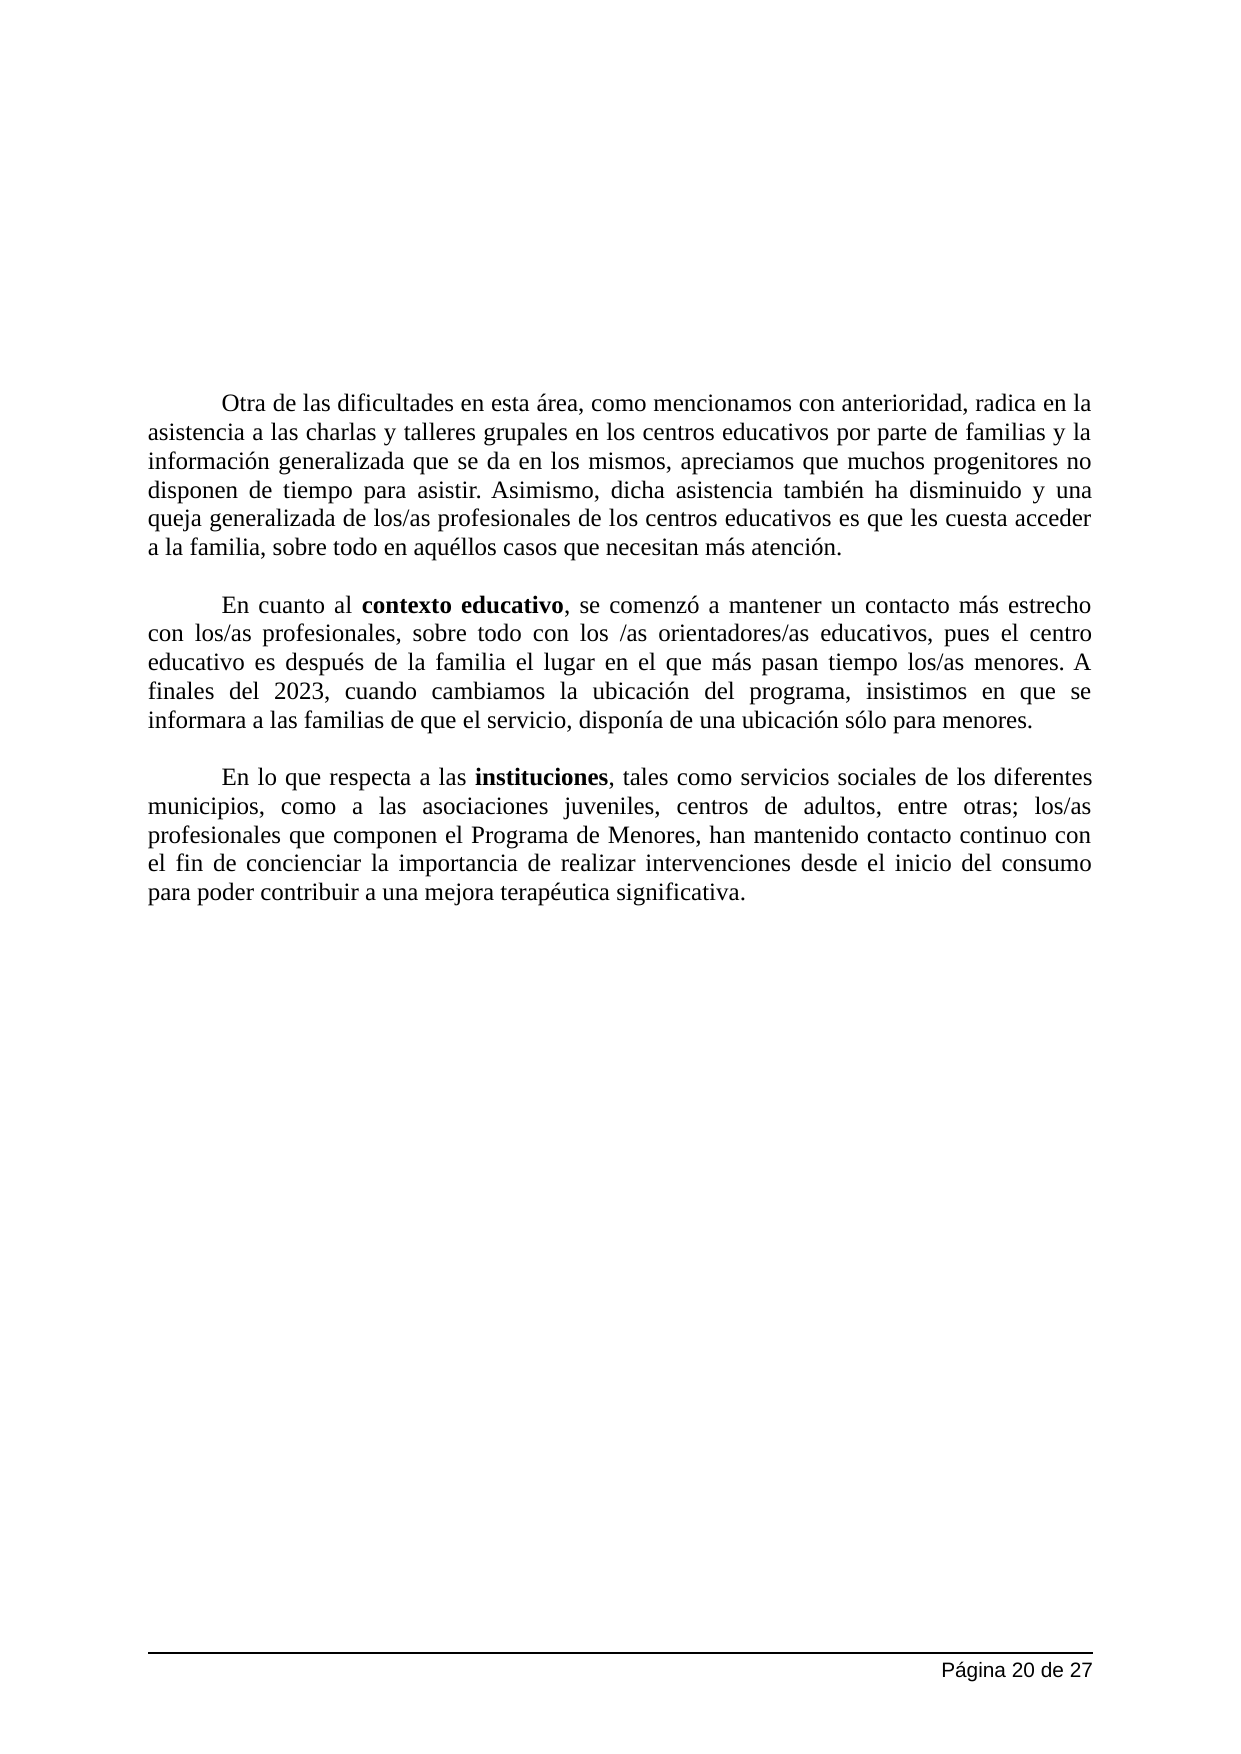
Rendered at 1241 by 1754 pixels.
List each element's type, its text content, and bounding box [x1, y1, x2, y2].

text En lo que respecta a las instituciones, tales como servicios sociales de los diferentes municipios, como a las asociaciones juveniles, centros de adultos, entre otras; los/as profesionales que componen el Programa de Menores, han mantenido contacto continuo con el fin de concienciar la importancia de realizar intervenciones desde el inicio del consumo para poder contribuir a una mejora terapéutica significativa. [148, 762, 1093, 906]
text Otra de las dificultades en esta área, como mencionamos con anterioridad, radica en la asistencia a las charlas y talleres grupales en los centros educativos por parte de familias y la información generalizada que se da en los mismos, apreciamos que muchos progenitores no disponen de tiempo para asistir. Asimismo, dicha asistencia también ha disminuido y una queja generalizada de los/as profesionales de los centros educativos es que les cuesta acceder a la familia, sobre todo en aquéllos casos que necesitan más atención. [148, 388, 1093, 561]
text En cuanto al contexto educativo, se comenzó a mantener un contacto más estrecho con los/as profesionales, sobre todo con los /as orientadores/as educativos, pues el centro educativo es después de la familia el lugar en el que más pasan tiempo los/as menores. A finales del 2023, cuando cambiamos la ubicación del programa, insistimos en que se informara a las familias de que el servicio, disponía de una ubicación sólo para menores. [148, 590, 1093, 733]
